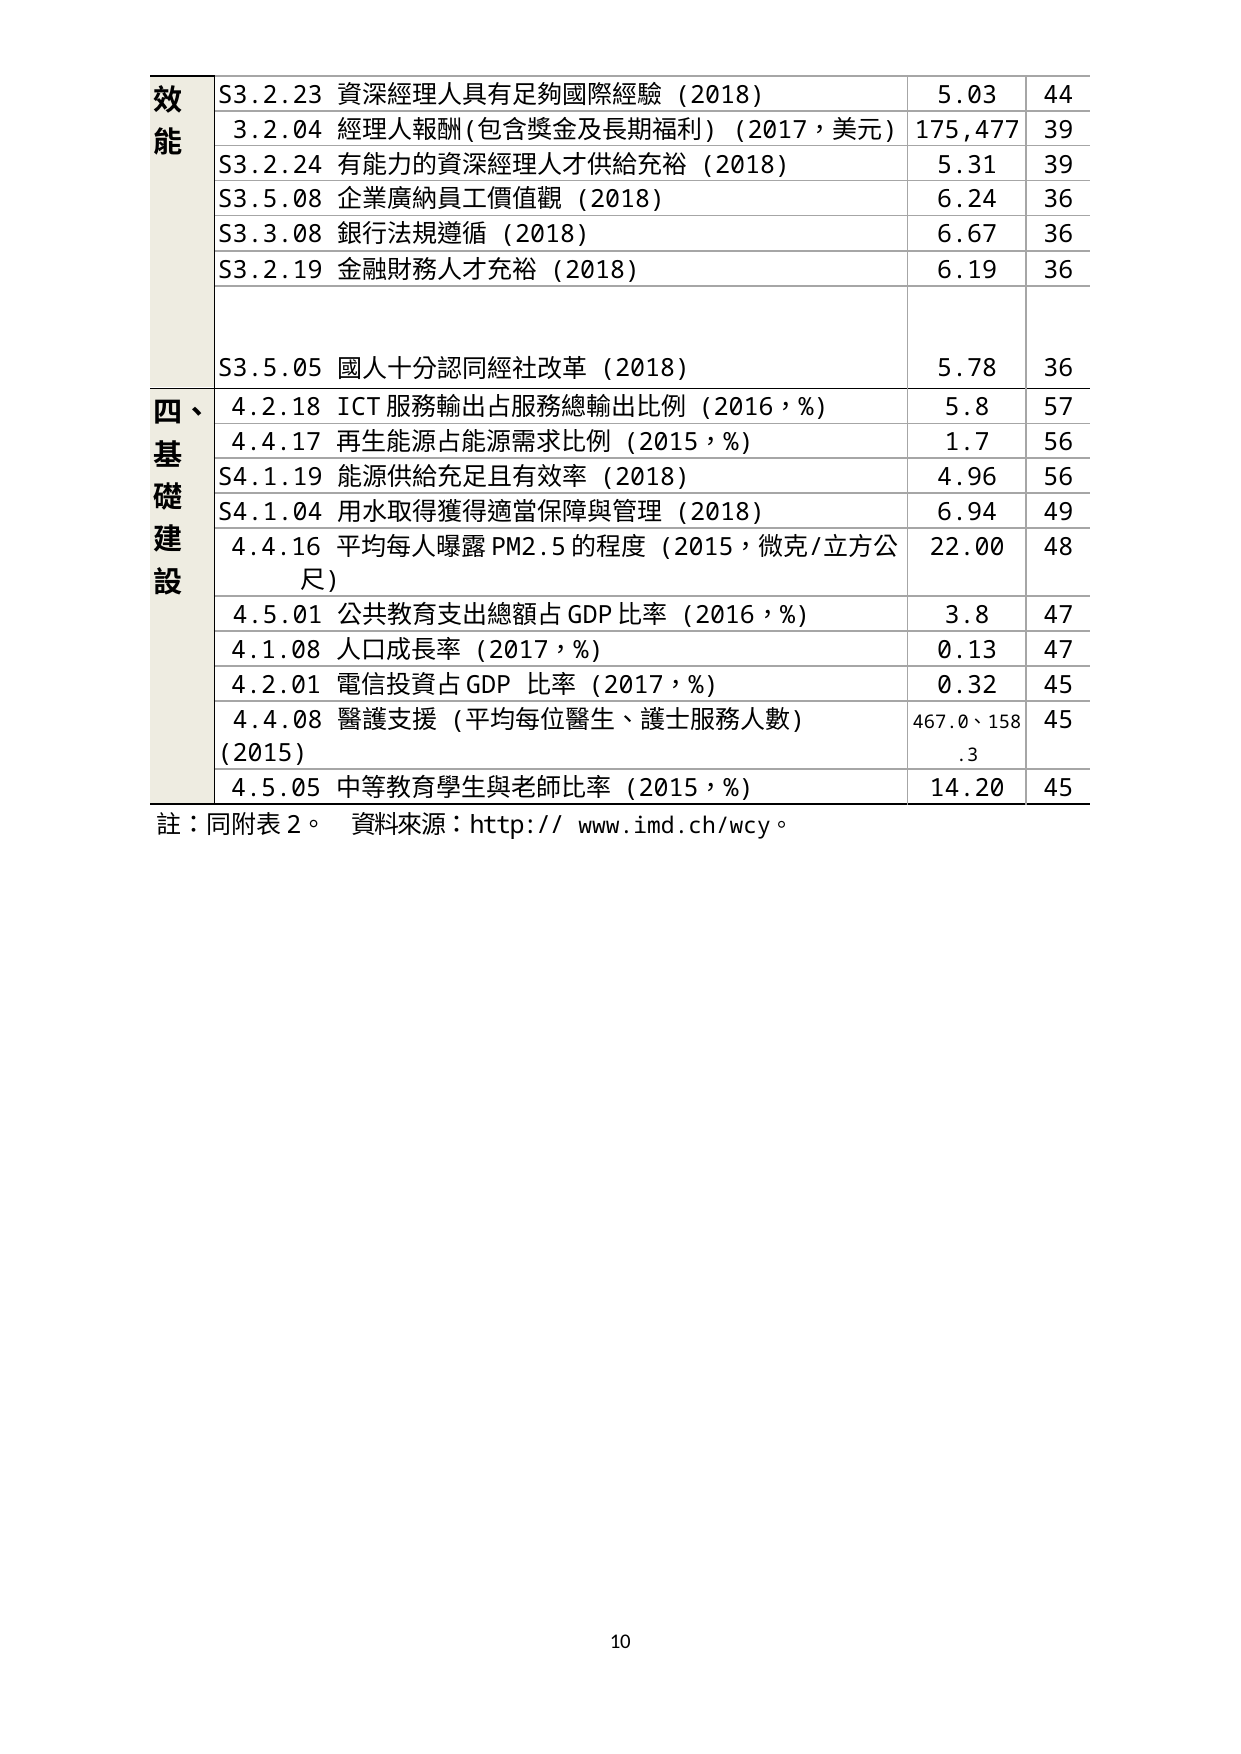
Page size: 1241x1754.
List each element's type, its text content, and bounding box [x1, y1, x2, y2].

table_cell 4.2.18 ICT服務輸出占服務總輸出比例 (2016，%) [215, 389, 907, 422]
table_cell 4.5.01 公共教育支出總額占GDP比率 (2016，%) [215, 597, 907, 630]
table_cell 47 [1027, 597, 1090, 630]
table_cell 4.96 [908, 459, 1025, 492]
table_cell S3.5.08 企業廣納員工價值觀 (2018) [215, 181, 907, 214]
table_cell 5.03 [908, 77, 1025, 110]
table_cell 22.00 [908, 529, 1025, 595]
table_cell 4.2.01 電信投資占GDP 比率 (2017，%) [215, 667, 907, 700]
table_cell S3.3.08 銀行法規遵循 (2018) [215, 216, 907, 250]
table_cell 45 [1027, 770, 1090, 803]
table_cell 4.1.08 人口成長率 (2017，%) [215, 632, 907, 665]
table_cell 0.32 [908, 667, 1025, 700]
table_cell 4.4.16 平均每人曝露PM2.5的程度 (2015，微克/立方公尺) [215, 529, 907, 595]
table_cell 56 [1027, 459, 1090, 492]
table_cell 3.8 [908, 597, 1025, 630]
table_cell 4.4.17 再生能源占能源需求比例 (2015，%) [215, 424, 907, 457]
table_cell 5.31 [908, 146, 1025, 180]
table_cell 36 [1027, 181, 1090, 214]
table_cell 3.2.04 經理人報酬(包含獎金及長期福利) (2017，美元) [215, 112, 907, 145]
table_cell 6.94 [908, 494, 1025, 527]
table_cell S3.5.05 國人十分認同經社改革 (2018) [215, 287, 907, 387]
table_cell 47 [1027, 632, 1090, 665]
table_cell 5.78 [908, 287, 1025, 387]
table_cell 四、 基 礎 建 設 [150, 389, 214, 803]
text 註：同附表2。 資料來源：http:// www.imd.ch/wcy。 [56, 805, 1235, 841]
table_cell 5.8 [908, 389, 1025, 422]
table_cell 44 [1027, 77, 1090, 110]
table_cell 49 [1027, 494, 1090, 527]
table_cell S3.2.19 金融財務人才充裕 (2018) [215, 252, 907, 285]
table_cell 48 [1027, 529, 1090, 595]
table_cell 6.19 [908, 252, 1025, 285]
table_cell 36 [1027, 287, 1090, 387]
table_cell 0.13 [908, 632, 1025, 665]
table_cell 45 [1027, 667, 1090, 700]
table_cell 4.4.08 醫護支援 (平均每位醫生、護士服務人數) (2015) [215, 702, 907, 768]
table_cell 36 [1027, 252, 1090, 285]
table_cell 45 [1027, 702, 1090, 768]
table_cell 39 [1027, 146, 1090, 180]
table_cell 36 [1027, 216, 1090, 250]
table_cell 效 能 [150, 77, 214, 387]
table_cell 39 [1027, 112, 1090, 145]
table_cell 14.20 [908, 770, 1025, 803]
table_cell 4.5.05 中等教育學生與老師比率 (2015，%) [215, 770, 907, 803]
table_cell 1.7 [908, 424, 1025, 457]
table_cell 6.67 [908, 216, 1025, 250]
table_cell S4.1.04 用水取得獲得適當保障與管理 (2018) [215, 494, 907, 527]
table_cell S3.2.24 有能力的資深經理人才供給充裕 (2018) [215, 146, 907, 180]
table_cell 6.24 [908, 181, 1025, 214]
table_cell 175,477 [908, 112, 1025, 145]
table_cell S3.2.23 資深經理人具有足夠國際經驗 (2018) [215, 77, 907, 110]
table_cell 467.0、158.3 [908, 702, 1025, 768]
table_cell 57 [1027, 389, 1090, 422]
table_cell 56 [1027, 424, 1090, 457]
table_cell S4.1.19 能源供給充足且有效率 (2018) [215, 459, 907, 492]
